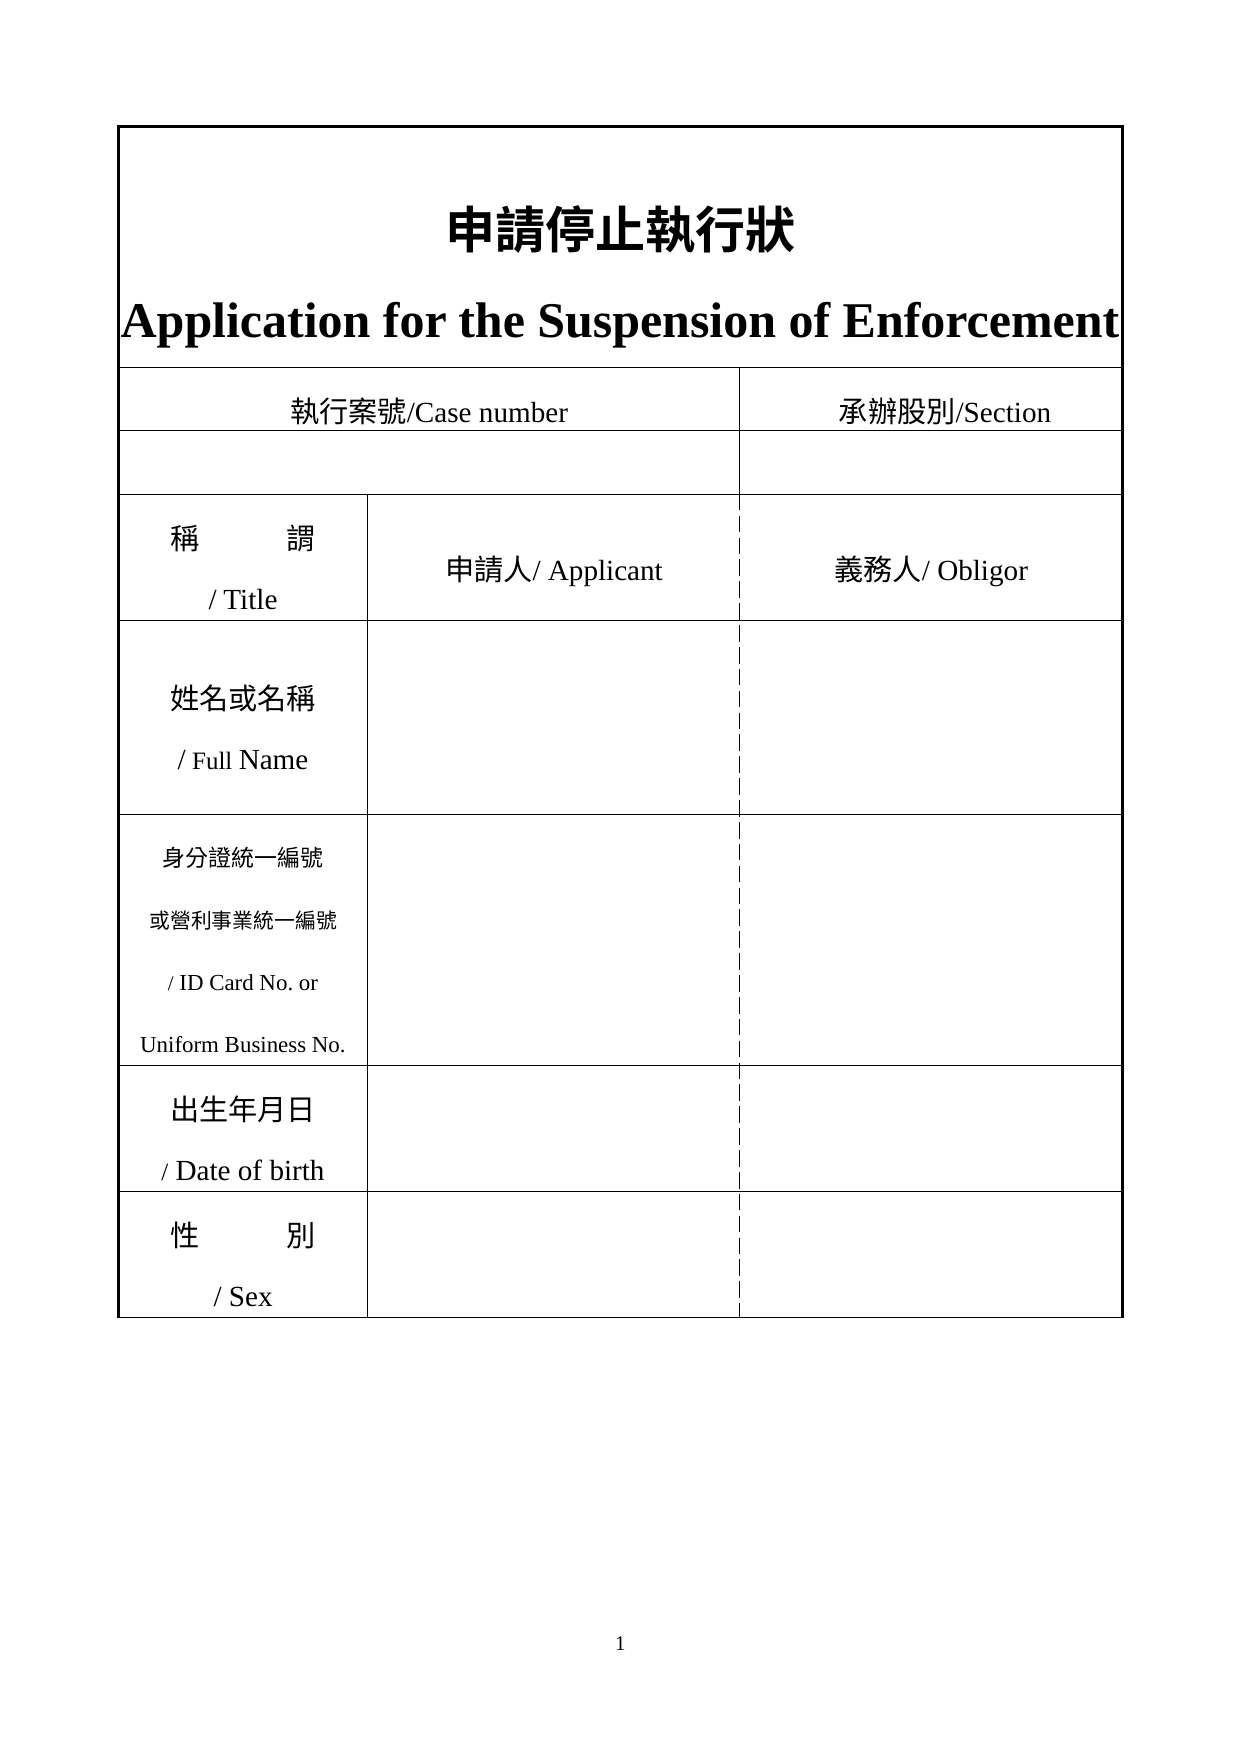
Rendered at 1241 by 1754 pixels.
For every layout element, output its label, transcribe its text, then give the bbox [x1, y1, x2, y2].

table_cell [740, 815, 1121, 1065]
table_cell 申請人/ Applicant [368, 495, 740, 620]
table_cell [368, 1066, 740, 1191]
table_cell [740, 1192, 1121, 1317]
table_cell [740, 431, 1121, 494]
table_header 申請停止執行狀 Application for the Suspension of Enforcement [120, 128, 1121, 367]
table_cell [368, 1192, 740, 1317]
table_cell [740, 621, 1121, 814]
table_cell 姓名或名稱 / Full Name [120, 621, 367, 814]
table_cell [368, 621, 740, 814]
table_cell [120, 431, 739, 494]
table_cell 承辦股別/Section [740, 368, 1121, 430]
table_cell 義務人/ Obligor [740, 495, 1121, 620]
table_cell [740, 1066, 1121, 1191]
table_cell 性 別 / Sex [120, 1192, 367, 1317]
table_cell 出生年月日 / Date of birth [120, 1066, 367, 1191]
table_cell 稱 謂 / Title [120, 495, 367, 620]
table_cell 執行案號/Case number [120, 368, 739, 430]
table_cell [368, 815, 740, 1065]
table_cell 身分證統一編號 或營利事業統一編號 / ID Card No. or Uniform Business No. [120, 815, 367, 1065]
